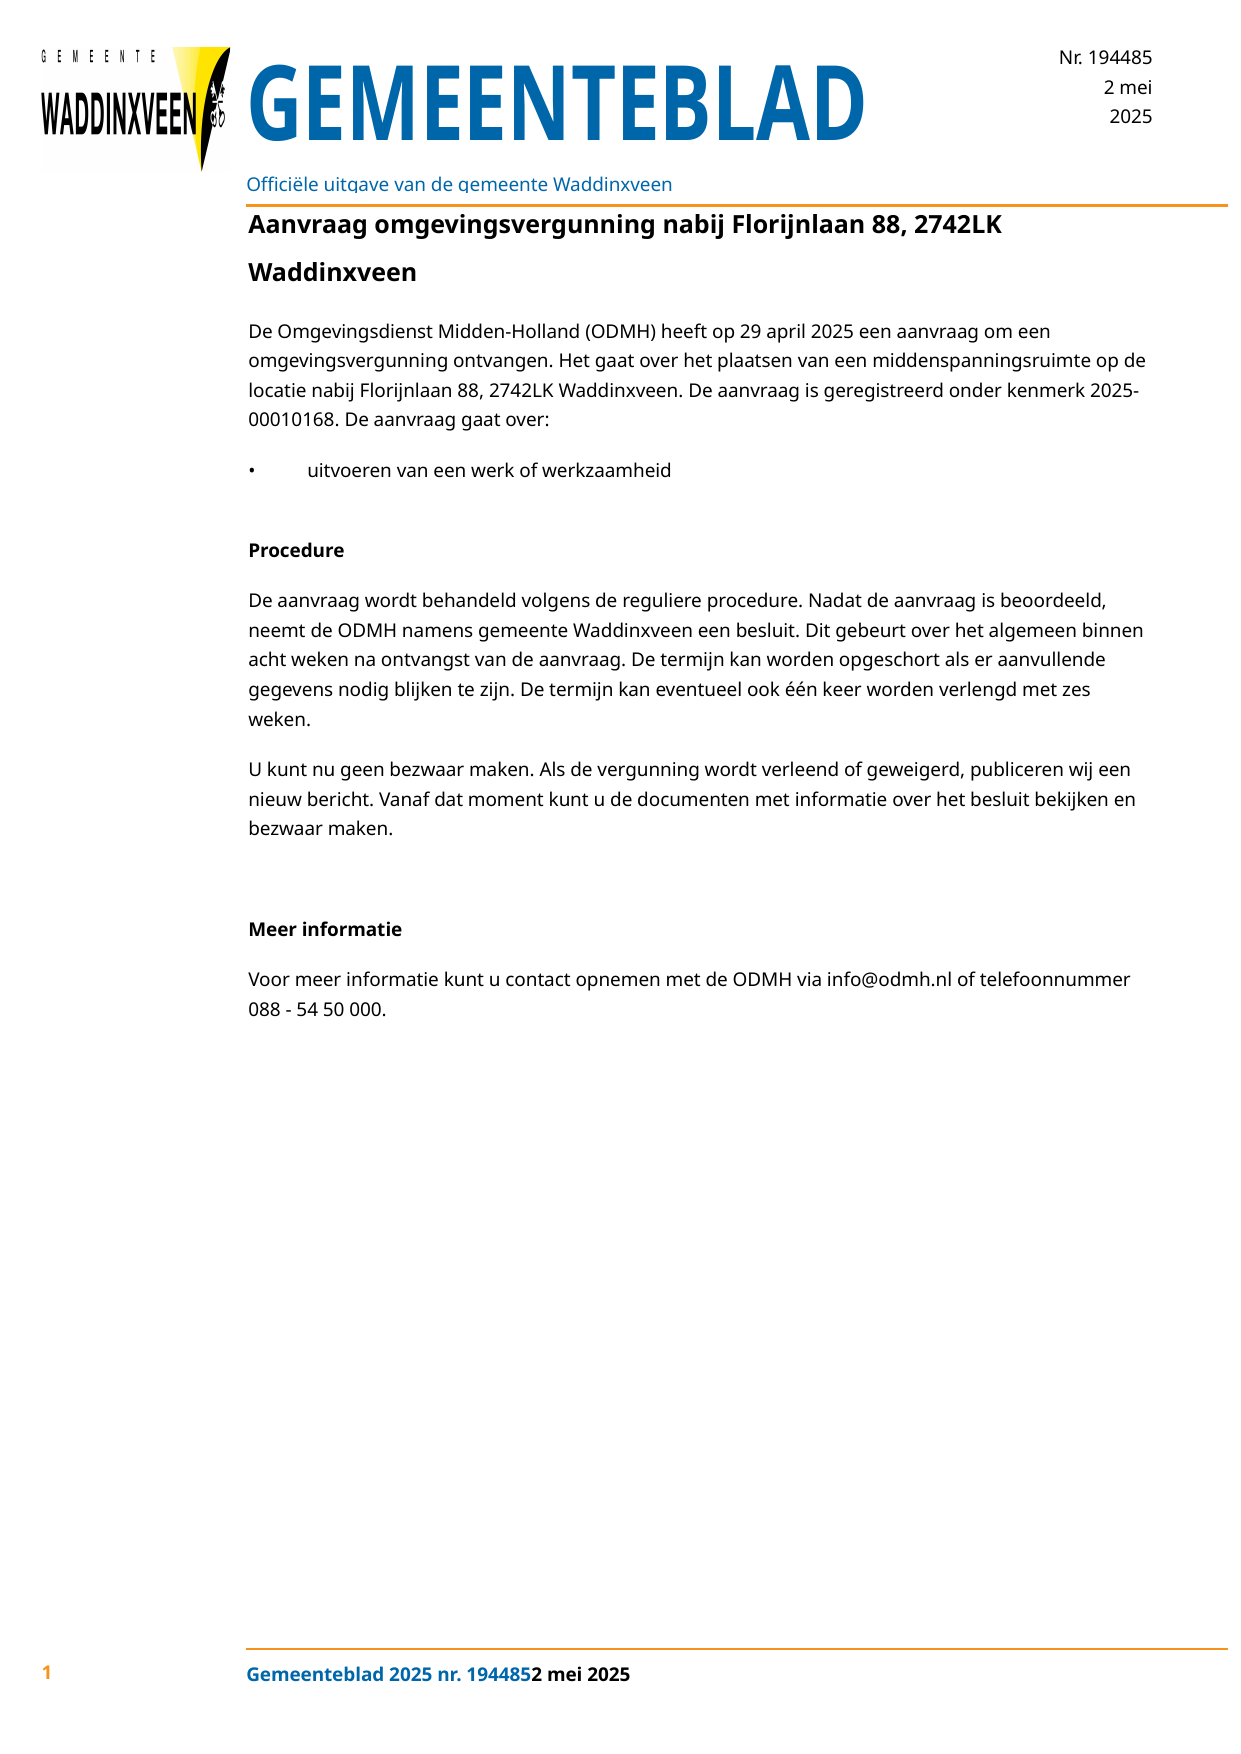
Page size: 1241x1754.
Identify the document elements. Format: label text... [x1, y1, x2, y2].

text Procedure [248, 537, 1152, 563]
text Voor meer informatie kunt u contact opnemen met de ODMH via info@odmh.nl of telefoonnummer 088 - 54 50 000. [248, 967, 1152, 1022]
text De Omgevingsdienst Midden-Holland (ODMH) heeft op 29 april 2025 een aanvraag om een omgevingsvergunning ontvangen. Het gaat over het plaatsen van een middenspanningsruimte op de locatie nabij Florijnlaan 88, 2742LK Waddinxveen. De aanvraag is geregistreerd onder kenmerk 2025-00010168. De aanvraag gaat over: [248, 318, 1152, 432]
text Meer informatie [248, 916, 1152, 942]
text U kunt nu geen bezwaar maken. Als de vergunning wordt verleend of geweigerd, publiceren wij een nieuw bericht. Vanaf dat moment kunt u de documenten met informatie over het besluit bekijken en bezwaar maken. [248, 756, 1152, 841]
text Aanvraag omgevingsvergunning nabij Florijnlaan 88, 2742LK Waddinxveen [248, 207, 1152, 288]
list uitvoeren van een werk of werkzaamheid [248, 457, 1152, 483]
text De aanvraag wordt behandeld volgens de reguliere procedure. Nadat de aanvraag is beoordeeld, neemt de ODMH namens gemeente Waddinxveen een besluit. Dit gebeurt over het algemeen binnen acht weken na ontvangst van de aanvraag. De termijn kan worden opgeschort als er aanvullende gegevens nodig blijken te zijn. De termijn kan eventueel ook één keer worden verlengd met zes weken. [248, 587, 1152, 732]
picture [41, 47, 231, 172]
